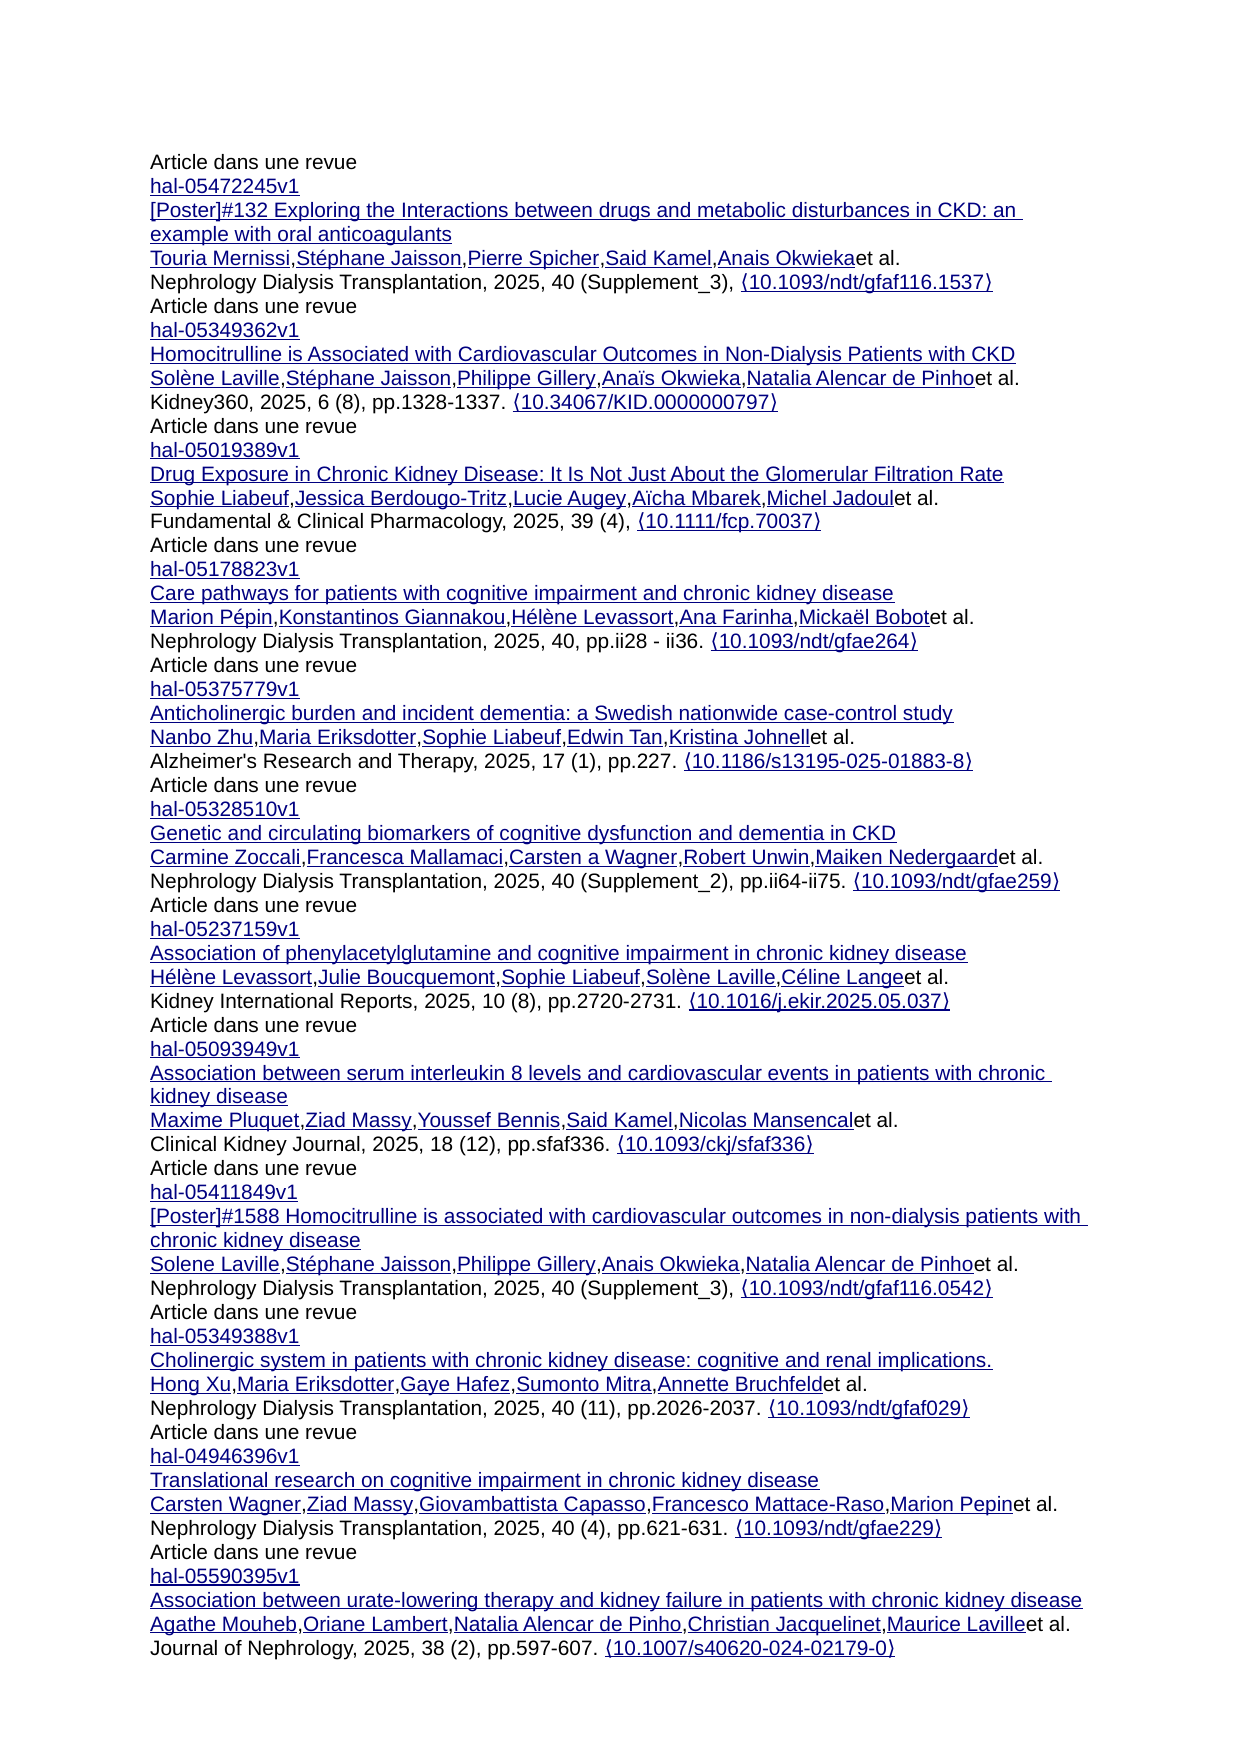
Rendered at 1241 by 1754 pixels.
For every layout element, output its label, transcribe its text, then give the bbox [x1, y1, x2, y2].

table_cell Homocitrulline is Associated with Cardiovascular Outcomes in Non-Dialysis Patients with CKD Solène Laville,Stéphane Jaisson,Philippe Gillery,Anaïs Okwieka,Natalia Alencar de Pinhoet al. Kidney360, 2025, 6 (8), pp.1328-1337. ⟨10.34067/KID.0000000797⟩ Article dans une revue hal-05019389v1 [150, 342, 1090, 461]
table_cell Anticholinergic burden and incident dementia: a Swedish nationwide case-control study Nanbo Zhu,Maria Eriksdotter,Sophie Liabeuf,Edwin Tan,Kristina Johnellet al. Alzheimer's Research and Therapy, 2025, 17 (1), pp.227. ⟨10.1186/s13195-025-01883-8⟩ Article dans une revue hal-05328510v1 [150, 701, 1090, 821]
table_cell Association between serum interleukin 8 levels and cardiovascular events in patients with chronic kidney disease Maxime Pluquet,Ziad Massy,Youssef Bennis,Said Kamel,Nicolas Mansencalet al. Clinical Kidney Journal, 2025, 18 (12), pp.sfaf336. ⟨10.1093/ckj/sfaf336⟩ Article dans une revue hal-05411849v1 [150, 1060, 1090, 1204]
table_cell Drug Exposure in Chronic Kidney Disease: It Is Not Just About the Glomerular Filtration Rate Sophie Liabeuf,Jessica Berdougo-Tritz,Lucie Augey,Aïcha Mbarek,Michel Jadoulet al. Fundamental & Clinical Pharmacology, 2025, 39 (4), ⟨10.1111/fcp.70037⟩ Article dans une revue hal-05178823v1 [150, 461, 1090, 581]
table_cell [Poster]#132 Exploring the Interactions between drugs and metabolic disturbances in CKD: an example with oral anticoagulants Touria Mernissi,Stéphane Jaisson,Pierre Spicher,Said Kamel,Anais Okwiekaet al. Nephrology Dialysis Transplantation, 2025, 40 (Supplement_3), ⟨10.1093/ndt/gfaf116.1537⟩ Article dans une revue hal-05349362v1 [150, 198, 1090, 342]
table_cell [Poster]#1588 Homocitrulline is associated with cardiovascular outcomes in non-dialysis patients with chronic kidney disease Solene Laville,Stéphane Jaisson,Philippe Gillery,Anais Okwieka,Natalia Alencar de Pinhoet al. Nephrology Dialysis Transplantation, 2025, 40 (Supplement_3), ⟨10.1093/ndt/gfaf116.0542⟩ Article dans une revue hal-05349388v1 [150, 1204, 1090, 1348]
table_cell Genetic and circulating biomarkers of cognitive dysfunction and dementia in CKD Carmine Zoccali,Francesca Mallamaci,Carsten a Wagner,Robert Unwin,Maiken Nedergaardet al. Nephrology Dialysis Transplantation, 2025, 40 (Supplement_2), pp.ii64-ii75. ⟨10.1093/ndt/gfae259⟩ Article dans une revue hal-05237159v1 [150, 821, 1090, 941]
table_cell Care pathways for patients with cognitive impairment and chronic kidney disease Marion Pépin,Konstantinos Giannakou,Hélène Levassort,Ana Farinha,Mickaël Bobotet al. Nephrology Dialysis Transplantation, 2025, 40, pp.ii28 - ii36. ⟨10.1093/ndt/gfae264⟩ Article dans une revue hal-05375779v1 [150, 581, 1090, 701]
table_cell Association of phenylacetylglutamine and cognitive impairment in chronic kidney disease Hélène Levassort,Julie Boucquemont,Sophie Liabeuf,Solène Laville,Céline Langeet al. Kidney International Reports, 2025, 10 (8), pp.2720-2731. ⟨10.1016/j.ekir.2025.05.037⟩ Article dans une revue hal-05093949v1 [150, 941, 1090, 1060]
table_cell Article dans une revue hal-05472245v1 [150, 150, 1090, 198]
table_cell Translational research on cognitive impairment in chronic kidney disease Carsten Wagner,Ziad Massy,Giovambattista Capasso,Francesco Mattace-Raso,Marion Pepinet al. Nephrology Dialysis Transplantation, 2025, 40 (4), pp.621-631. ⟨10.1093/ndt/gfae229⟩ Article dans une revue hal-05590395v1 [150, 1468, 1090, 1587]
table_cell Association between urate-lowering therapy and kidney failure in patients with chronic kidney disease Agathe Mouheb,Oriane Lambert,Natalia Alencar de Pinho,Christian Jacquelinet,Maurice Lavilleet al. Journal of Nephrology, 2025, 38 (2), pp.597-607. ⟨10.1007/s40620-024-02179-0⟩ [150, 1588, 1090, 1659]
table_cell Cholinergic system in patients with chronic kidney disease: cognitive and renal implications. Hong Xu,Maria Eriksdotter,Gaye Hafez,Sumonto Mitra,Annette Bruchfeldet al. Nephrology Dialysis Transplantation, 2025, 40 (11), pp.2026-2037. ⟨10.1093/ndt/gfaf029⟩ Article dans une revue hal-04946396v1 [150, 1348, 1090, 1468]
